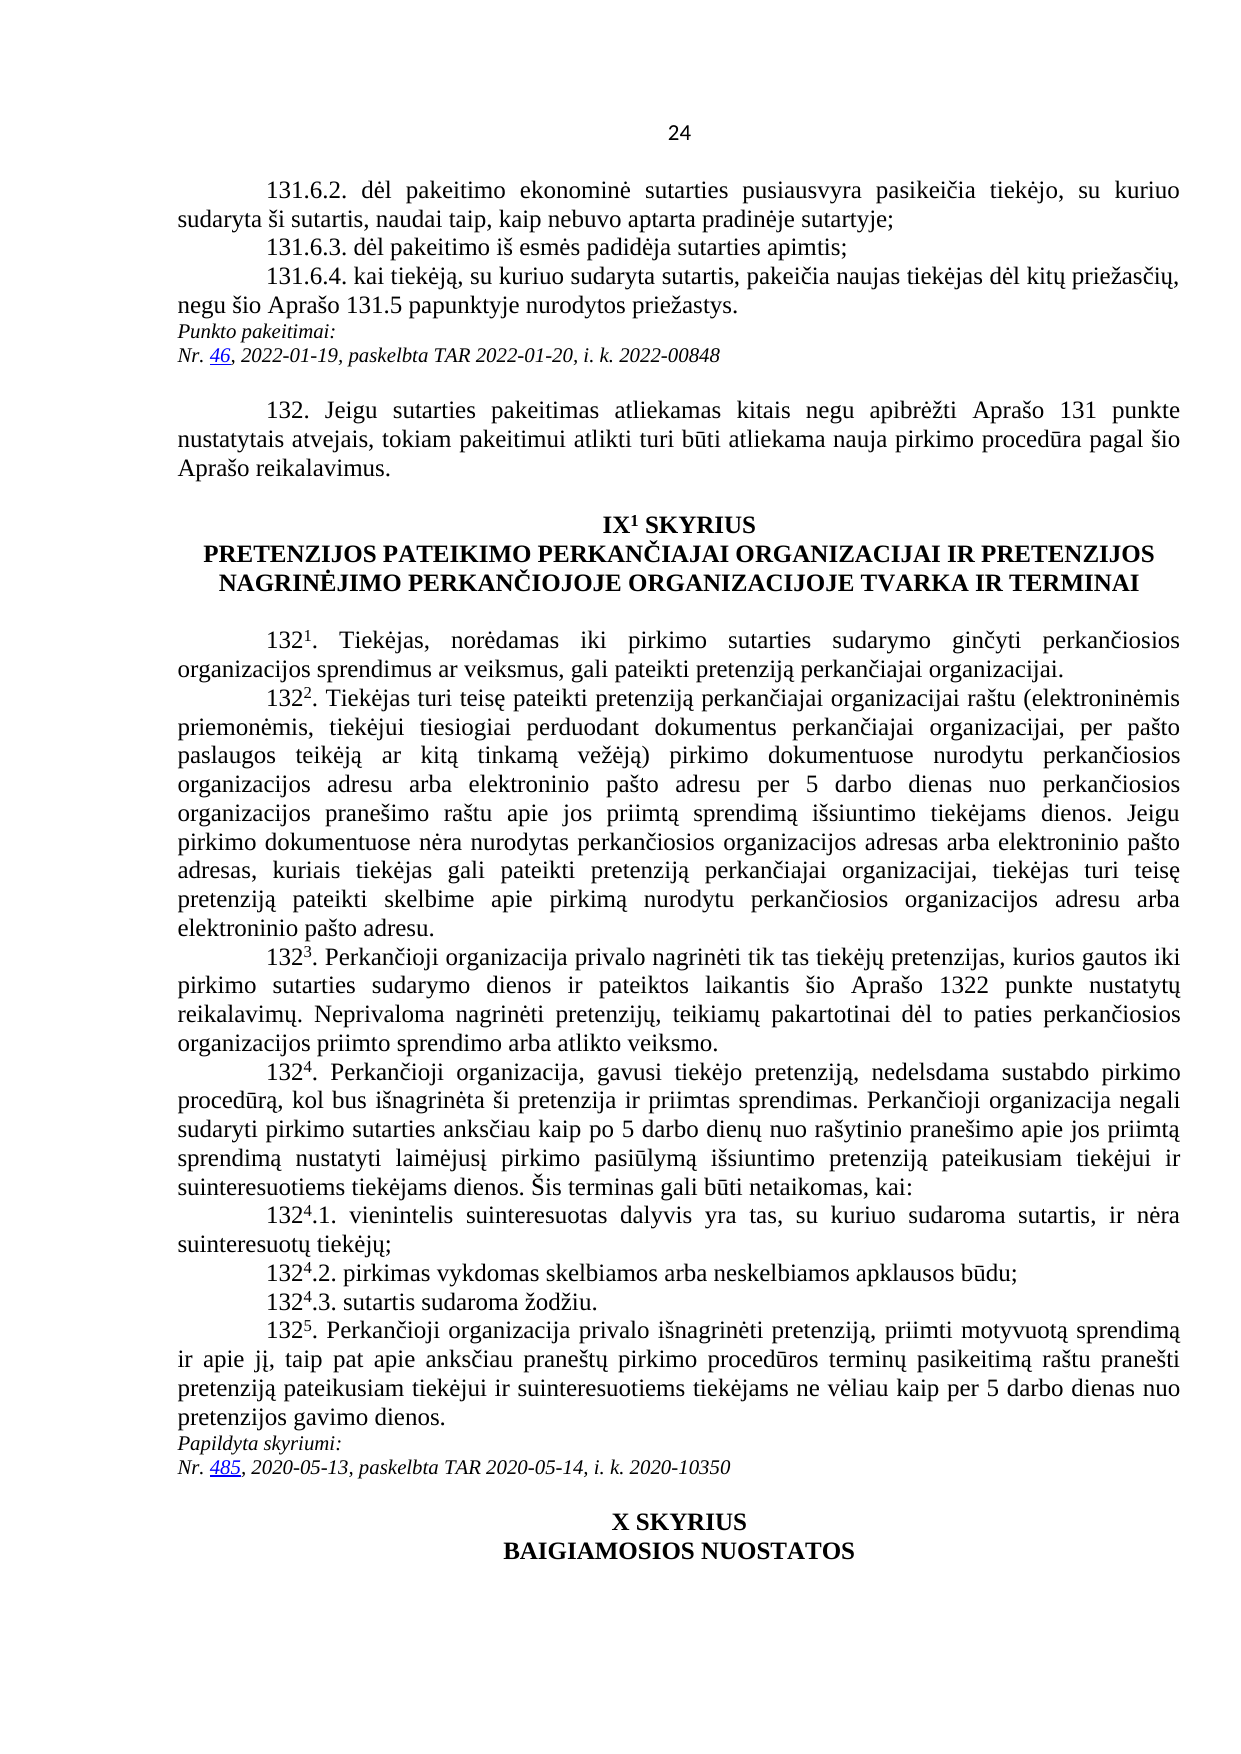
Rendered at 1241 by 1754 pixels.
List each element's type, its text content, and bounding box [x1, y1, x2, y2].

text IX1 SKYRIUS [177, 511, 1181, 539]
text Punkto pakeitimai: [177, 319, 1181, 343]
text Nr. 46, 2022-01-19, paskelbta TAR 2022-01-20, i. k. 2022-00848 [177, 343, 1181, 367]
text 1324.2. pirkimas vykdomas skelbiamos arba neskelbiamos apklausos būdu; [177, 1258, 1181, 1287]
text 1322. Tiekėjas turi teisę pateikti pretenziją perkančiajai organizacijai raštu (elektroninėmis priemonėmis, tiekėjui tiesiogiai perduodant dokumentus perkančiajai organizacijai, per pašto paslaugos teikėją ar kitą tinkamą vežėją) pirkimo dokumentuose nurodytu perkančiosios organizacijos adresu arba elektroninio pašto adresu per 5 darbo dienas nuo perkančiosios organizacijos pranešimo raštu apie jos priimtą sprendimą išsiuntimo tiekėjams dienos. Jeigu pirkimo dokumentuose nėra nurodytas perkančiosios organizacijos adresas arba elektroninio pašto adresas, kuriais tiekėjas gali pateikti pretenziją perkančiajai organizacijai, tiekėjas turi teisę pretenziją pateikti skelbime apie pirkimą nurodytu perkančiosios organizacijos adresu arba elektroninio pašto adresu. [177, 683, 1181, 942]
text 1324.3. sutartis sudaroma žodžiu. [177, 1287, 1181, 1316]
text 131.6.4. kai tiekėją, su kuriuo sudaryta sutartis, pakeičia naujas tiekėjas dėl kitų priežasčių, negu šio Aprašo 131.5 papunktyje nurodytos priežastys. [177, 261, 1181, 319]
text 1324. Perkančioji organizacija, gavusi tiekėjo pretenziją, nedelsdama sustabdo pirkimo procedūrą, kol bus išnagrinėta ši pretenzija ir priimtas sprendimas. Perkančioji organizacija negali sudaryti pirkimo sutarties anksčiau kaip po 5 darbo dienų nuo rašytinio pranešimo apie jos priimtą sprendimą nustatyti laimėjusį pirkimo pasiūlymą išsiuntimo pretenziją pateikusiam tiekėjui ir suinteresuotiems tiekėjams dienos. Šis terminas gali būti netaikomas, kai: [177, 1057, 1181, 1201]
text Nr. 485, 2020-05-13, paskelbta TAR 2020-05-14, i. k. 2020-10350 [177, 1454, 1181, 1479]
text PRETENZIJOS PATEIKIMO PERKANČIAJAI ORGANIZACIJAI IR PRETENZIJOS NAGRINĖJIMO PERKANČIOJOJE ORGANIZACIJOJE TVARKA IR TERMINAI [177, 539, 1181, 597]
text BAIGIAMOSIOS NUOSTATOS [177, 1536, 1181, 1565]
text 1321. Tiekėjas, norėdamas iki pirkimo sutarties sudarymo ginčyti perkančiosios organizacijos sprendimus ar veiksmus, gali pateikti pretenziją perkančiajai organizacijai. [177, 626, 1181, 683]
text 1323. Perkančioji organizacija privalo nagrinėti tik tas tiekėjų pretenzijas, kurios gautos iki pirkimo sutarties sudarymo dienos ir pateiktos laikantis šio Aprašo 1322 punkte nustatytų reikalavimų. Neprivaloma nagrinėti pretenzijų, teikiamų pakartotinai dėl to paties perkančiosios organizacijos priimto sprendimo arba atlikto veiksmo. [177, 942, 1181, 1057]
text 132. Jeigu sutarties pakeitimas atliekamas kitais negu apibrėžti Aprašo 131 punkte nustatytais atvejais, tokiam pakeitimui atlikti turi būti atliekama nauja pirkimo procedūra pagal šio Aprašo reikalavimus. [177, 396, 1181, 482]
text Papildyta skyriumi: [177, 1431, 1181, 1454]
text 131.6.3. dėl pakeitimo iš esmės padidėja sutarties apimtis; [177, 232, 1181, 261]
text 1324.1. vienintelis suinteresuotas dalyvis yra tas, su kuriuo sudaroma sutartis, ir nėra suinteresuotų tiekėjų; [177, 1201, 1181, 1258]
text X SKYRIUS [177, 1507, 1181, 1536]
text 1325. Perkančioji organizacija privalo išnagrinėti pretenziją, priimti motyvuotą sprendimą ir apie jį, taip pat apie anksčiau praneštų pirkimo procedūros terminų pasikeitimą raštu pranešti pretenziją pateikusiam tiekėjui ir suinteresuotiems tiekėjams ne vėliau kaip per 5 darbo dienas nuo pretenzijos gavimo dienos. [177, 1316, 1181, 1431]
text 131.6.2. dėl pakeitimo ekonominė sutarties pusiausvyra pasikeičia tiekėjo, su kuriuo sudaryta ši sutartis, naudai taip, kaip nebuvo aptarta pradinėje sutartyje; [177, 175, 1181, 232]
